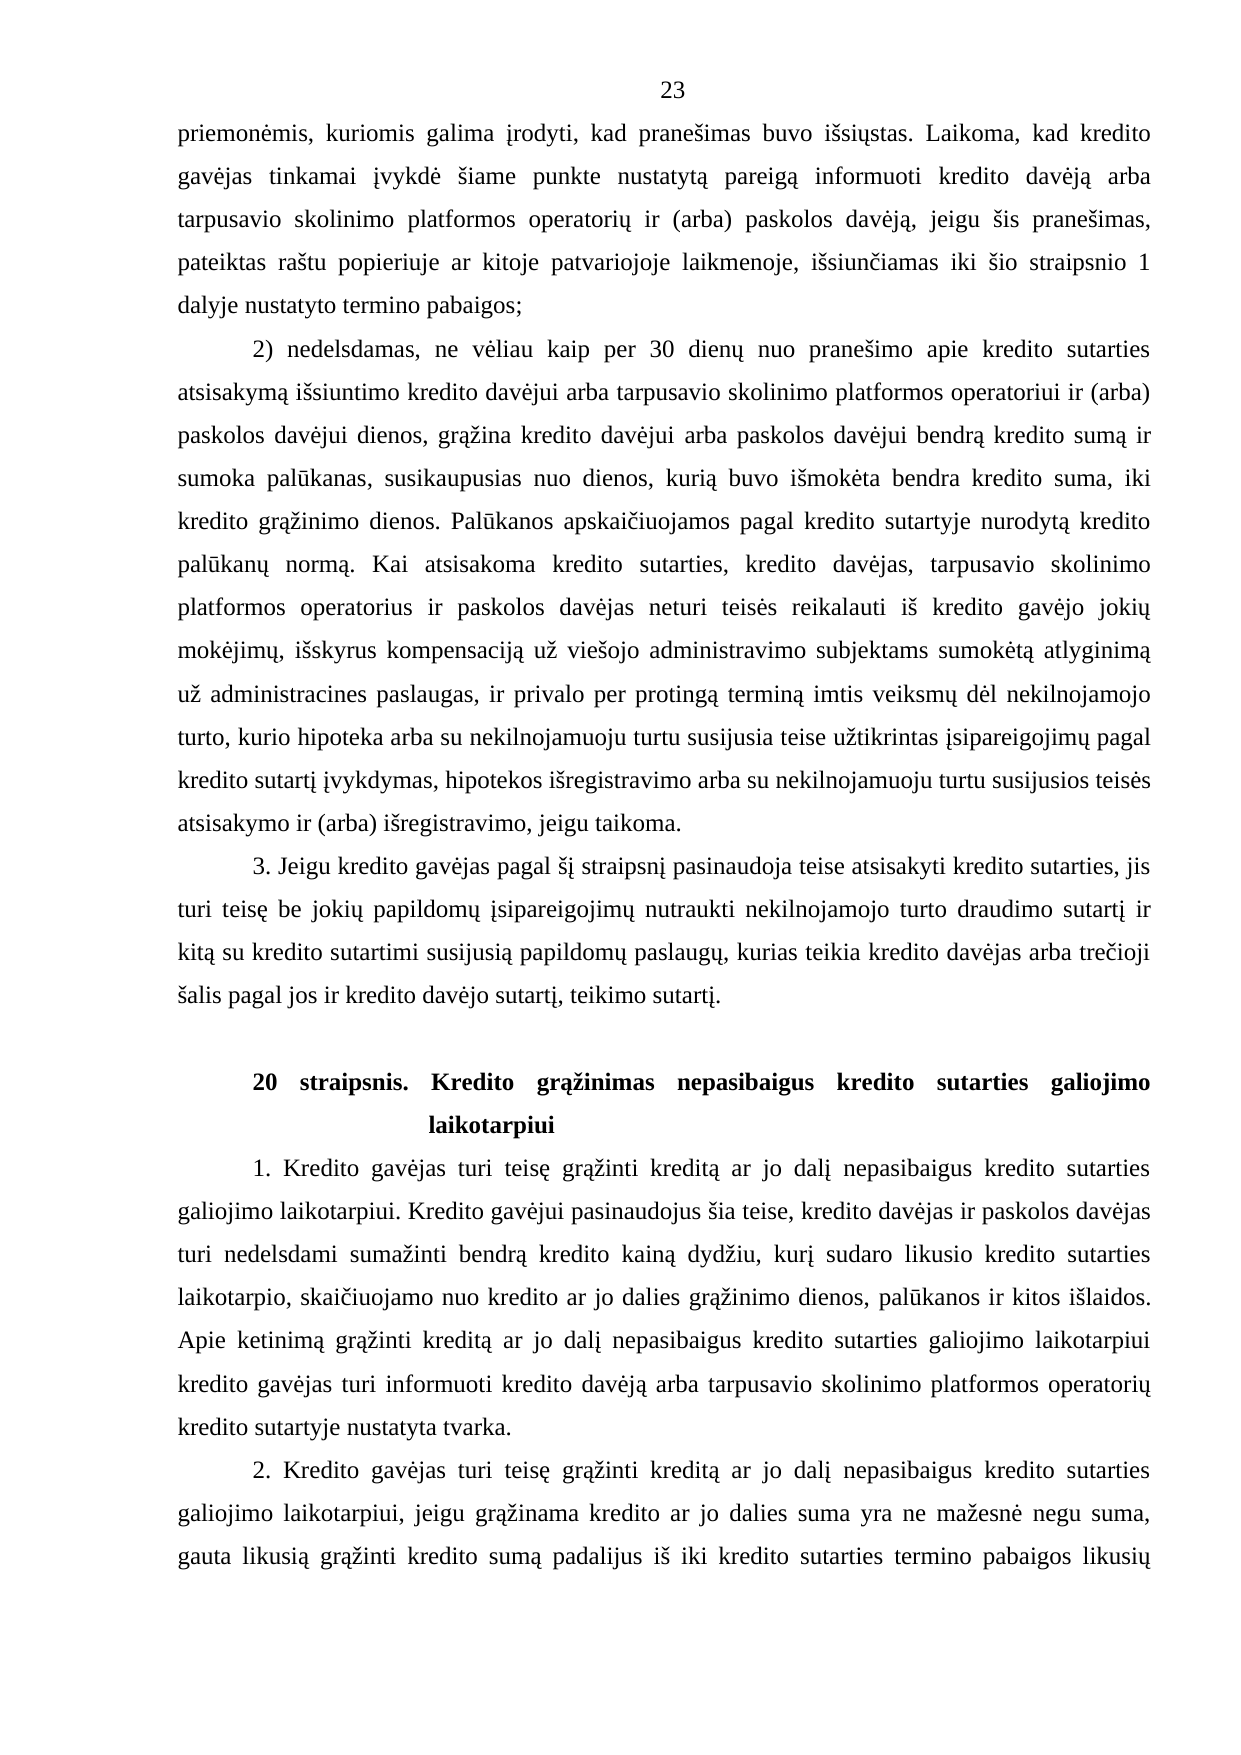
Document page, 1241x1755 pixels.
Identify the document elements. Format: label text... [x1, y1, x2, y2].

text 1. Kredito gavėjas turi teisę grąžinti kreditą ar jo dalį nepasibaigus kredito sutarties galiojimo laikotarpiui. Kredito gavėjui pasinaudojus šia teise, kredito davėjas ir paskolos davėjas turi nedelsdami sumažinti bendrą kredito kainą dydžiu, kurį sudaro likusio kredito sutarties laikotarpio, skaičiuojamo nuo kredito ar jo dalies grąžinimo dienos, palūkanos ir kitos išlaidos. Apie ketinimą grąžinti kreditą ar jo dalį nepasibaigus kredito sutarties galiojimo laikotarpiui kredito gavėjas turi informuoti kredito davėją arba tarpusavio skolinimo platformos operatorių kredito sutartyje nustatyta tvarka. [177, 1153, 1152, 1441]
text 2) nedelsdamas, ne vėliau kaip per 30 dienų nuo pranešimo apie kredito sutarties atsisakymą išsiuntimo kredito davėjui arba tarpusavio skolinimo platformos operatoriui ir (arba) paskolos davėjui dienos, grąžina kredito davėjui arba paskolos davėjui bendrą kredito sumą ir sumoka palūkanas, susikaupusias nuo dienos, kurią buvo išmokėta bendra kredito suma, iki kredito grąžinimo dienos. Palūkanos apskaičiuojamos pagal kredito sutartyje nurodytą kredito palūkanų normą. Kai atsisakoma kredito sutarties, kredito davėjas, tarpusavio skolinimo platformos operatorius ir paskolos davėjas neturi teisės reikalauti iš kredito gavėjo jokių mokėjimų, išskyrus kompensaciją už viešojo administravimo subjektams sumokėtą atlyginimą už administracines paslaugas, ir privalo per protingą terminą imtis veiksmų dėl nekilnojamojo turto, kurio hipoteka arba su nekilnojamuoju turtu susijusia teise užtikrintas įsipareigojimų pagal kredito sutartį įvykdymas, hipotekos išregistravimo arba su nekilnojamuoju turtu susijusios teisės atsisakymo ir (arba) išregistravimo, jeigu taikoma. [177, 334, 1152, 837]
text 20 straipsnis. Kredito grąžinimas nepasibaigus kredito sutarties galiojimo laikotarpiui [252, 1067, 1152, 1139]
text priemonėmis, kuriomis galima įrodyti, kad pranešimas buvo išsiųstas. Laikoma, kad kredito gavėjas tinkamai įvykdė šiame punkte nustatytą pareigą informuoti kredito davėją arba tarpusavio skolinimo platformos operatorių ir (arba) paskolos davėją, jeigu šis pranešimas, pateiktas raštu popieriuje ar kitoje patvariojoje laikmenoje, išsiunčiamas iki šio straipsnio 1 dalyje nustatyto termino pabaigos; [177, 118, 1152, 319]
text 3. Jeigu kredito gavėjas pagal šį straipsnį pasinaudoja teise atsisakyti kredito sutarties, jis turi teisę be jokių papildomų įsipareigojimų nutraukti nekilnojamojo turto draudimo sutartį ir kitą su kredito sutartimi susijusią papildomų paslaugų, kurias teikia kredito davėjas arba trečioji šalis pagal jos ir kredito davėjo sutartį, teikimo sutartį. [177, 851, 1152, 1009]
text 2. Kredito gavėjas turi teisę grąžinti kreditą ar jo dalį nepasibaigus kredito sutarties galiojimo laikotarpiui, jeigu grąžinama kredito ar jo dalies suma yra ne mažesnė negu suma, gauta likusią grąžinti kredito sumą padalijus iš iki kredito sutarties termino pabaigos likusių [177, 1455, 1152, 1570]
